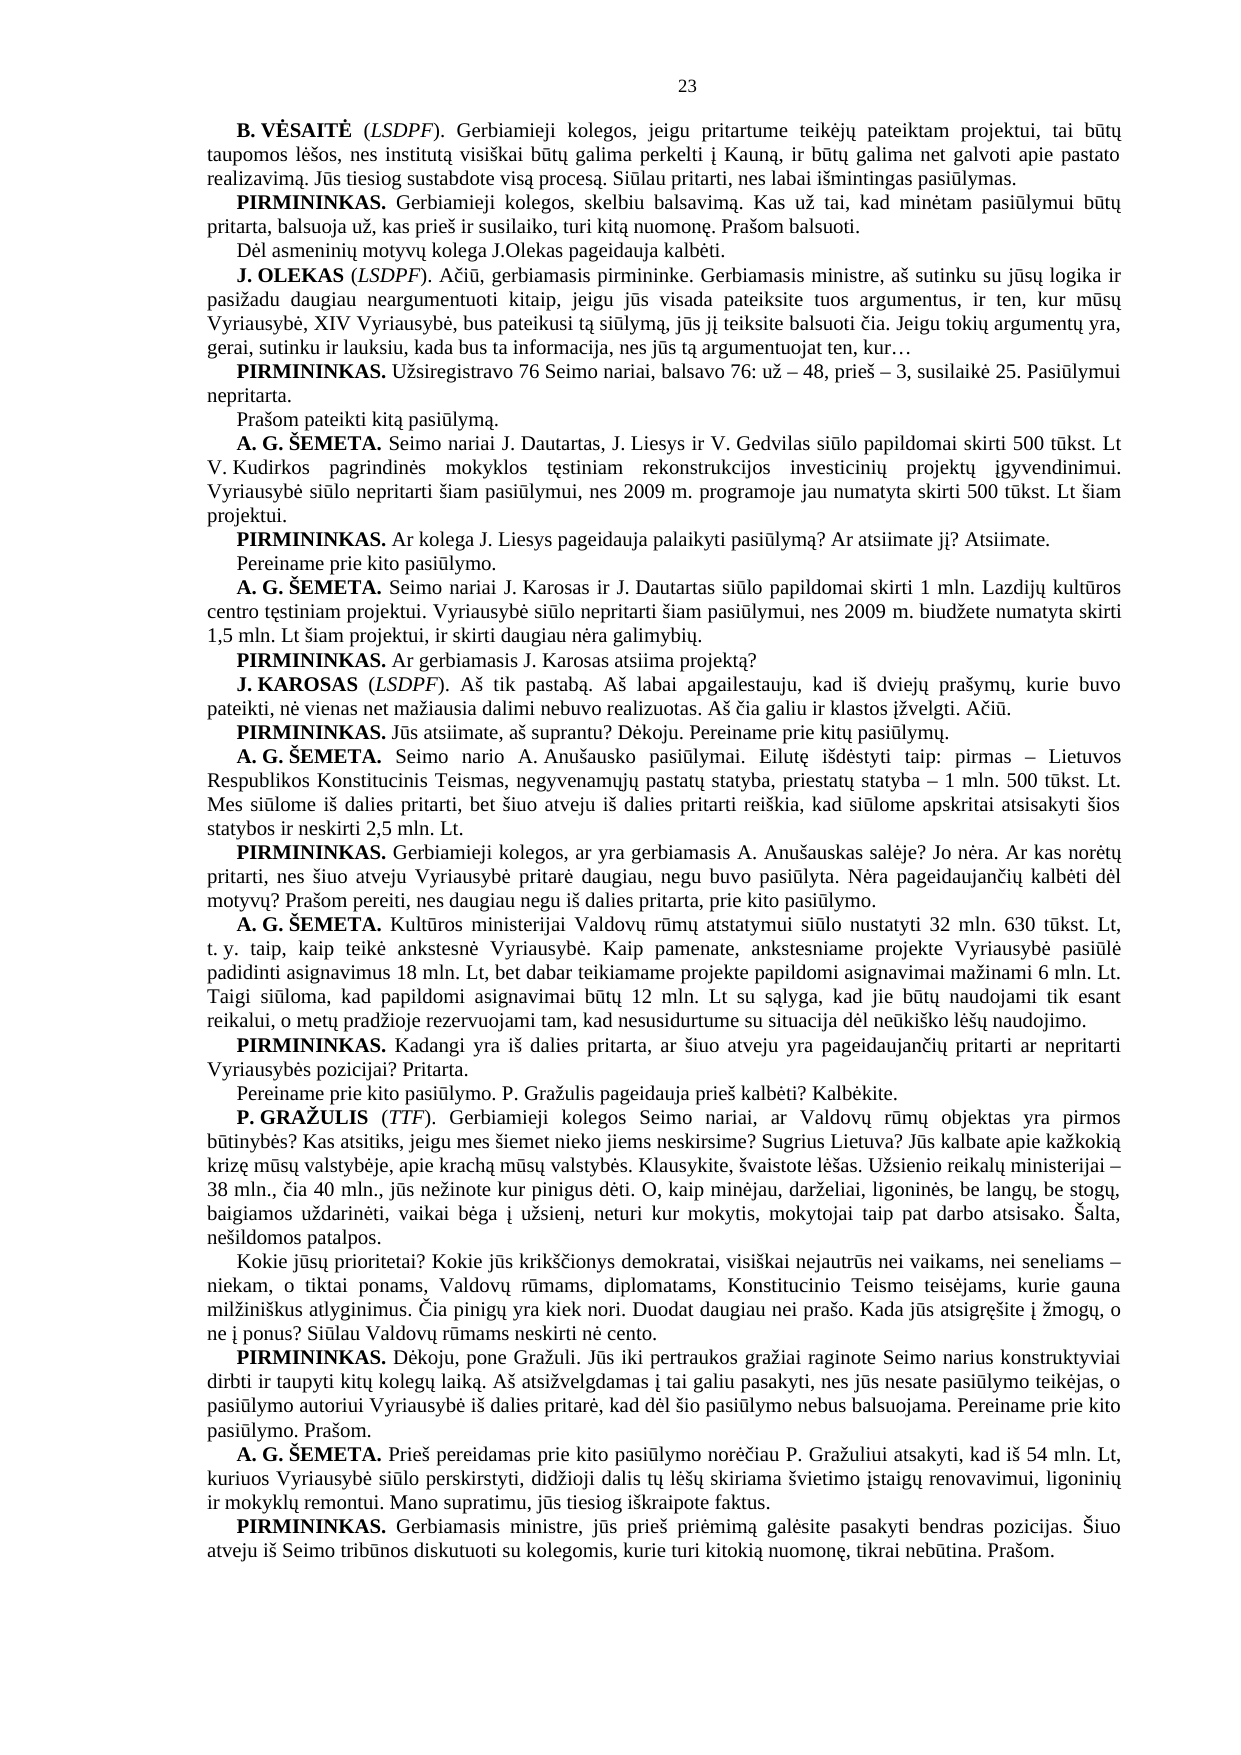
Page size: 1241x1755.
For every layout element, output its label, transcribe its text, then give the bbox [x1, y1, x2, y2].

text A. G. ŠEMETA. Kultūros ministerijai Valdovų rūmų atstatymui siūlo nustatyti 32 mln. 630 tūkst. Lt, t. y. taip, kaip teikė ankstesnė Vyriausybė. Kaip pamenate, ankstesniame projekte Vyriausybė pasiūlė padidinti asignavimus 18 mln. Lt, bet dabar teikiamame projekte papildomi asignavimai mažinami 6 mln. Lt. Taigi siūloma, kad papildomi asignavimai būtų 12 mln. Lt su sąlyga, kad jie būtų naudojami tik esant reikalui, o metų pradžioje rezervuojami tam, kad nesusidurtume su situacija dėl neūkiško lėšų naudojimo. [207, 912, 1122, 1032]
text B. VĖSAITĖ (LSDPF). Gerbiamieji kolegos, jeigu pritartume teikėjų pateiktam projektui, tai būtų taupomos lėšos, nes institutą visiškai būtų galima perkelti į Kauną, ir būtų galima net galvoti apie pastato realizavimą. Jūs tiesiog sustabdote visą procesą. Siūlau pritarti, nes labai išmintingas pasiūlymas. [207, 118, 1122, 190]
text PIRMININKAS. Ar kolega J. Liesys pageidauja palaikyti pasiūlymą? Ar atsiimate jį? Atsiimate. [207, 527, 1122, 551]
text Dėl asmeninių motyvų kolega J.Olekas pageidauja kalbėti. [207, 238, 1122, 262]
text P. GRAŽULIS (TTF). Gerbiamieji kolegos Seimo nariai, ar Valdovų rūmų objektas yra pirmos būtinybės? Kas atsitiks, jeigu mes šiemet nieko jiems neskirsime? Sugrius Lietuva? Jūs kalbate apie kažkokią krizę mūsų valstybėje, apie krachą mūsų valstybės. Klausykite, švaistote lėšas. Užsienio reikalų ministerijai – 38 mln., čia 40 mln., jūs nežinote kur pinigus dėti. O, kaip minėjau, darželiai, ligoninės, be langų, be stogų, baigiamos uždarinėti, vaikai bėga į užsienį, neturi kur mokytis, mokytojai taip pat darbo atsisako. Šalta, nešildomos patalpos. [207, 1105, 1122, 1249]
text Prašom pateikti kitą pasiūlymą. [207, 407, 1122, 431]
text Pereiname prie kito pasiūlymo. [207, 551, 1122, 575]
text A. G. ŠEMETA. Prieš pereidamas prie kito pasiūlymo norėčiau P. Gražuliui atsakyti, kad iš 54 mln. Lt, kuriuos Vyriausybė siūlo perskirstyti, didžioji dalis tų lėšų skiriama švietimo įstaigų renovavimui, ligoninių ir mokyklų remontui. Mano supratimu, jūs tiesiog iškraipote faktus. [207, 1442, 1122, 1514]
text A. G. ŠEMETA. Seimo nario A. Anušausko pasiūlymai. Eilutę išdėstyti taip: pirmas – Lietuvos Respublikos Konstitucinis Teismas, negyvenamųjų pastatų statyba, priestatų statyba – 1 mln. 500 tūkst. Lt. Mes siūlome iš dalies pritarti, bet šiuo atveju iš dalies pritarti reiškia, kad siūlome apskritai atsisakyti šios statybos ir neskirti 2,5 mln. Lt. [207, 744, 1122, 840]
text PIRMININKAS. Dėkoju, pone Gražuli. Jūs iki pertraukos gražiai raginote Seimo narius konstruktyviai dirbti ir taupyti kitų kolegų laiką. Aš atsižvelgdamas į tai galiu pasakyti, nes jūs nesate pasiūlymo teikėjas, o pasiūlymo autoriui Vyriausybė iš dalies pritarė, kad dėl šio pasiūlymo nebus balsuojama. Pereiname prie kito pasiūlymo. Prašom. [207, 1345, 1122, 1442]
text A. G. ŠEMETA. Seimo nariai J. Karosas ir J. Dautartas siūlo papildomai skirti 1 mln. Lazdijų kultūros centro tęstiniam projektui. Vyriausybė siūlo nepritarti šiam pasiūlymui, nes 2009 m. biudžete numatyta skirti 1,5 mln. Lt šiam projektui, ir skirti daugiau nėra galimybių. [207, 575, 1122, 647]
text PIRMININKAS. Ar gerbiamasis J. Karosas atsiima projektą? [207, 647, 1122, 672]
text PIRMININKAS. Gerbiamieji kolegos, skelbiu balsavimą. Kas už tai, kad minėtam pasiūlymui būtų pritarta, balsuoja už, kas prieš ir susilaiko, turi kitą nuomonę. Prašom balsuoti. [207, 190, 1122, 238]
text PIRMININKAS. Jūs atsiimate, aš suprantu? Dėkoju. Pereiname prie kitų pasiūlymų. [207, 720, 1122, 744]
text J. KAROSAS (LSDPF). Aš tik pastabą. Aš labai apgailestauju, kad iš dviejų prašymų, kurie buvo pateikti, nė vienas net mažiausia dalimi nebuvo realizuotas. Aš čia galiu ir klastos įžvelgti. Ačiū. [207, 672, 1122, 720]
text J. OLEKAS (LSDPF). Ačiū, gerbiamasis pirmininke. Gerbiamasis ministre, aš sutinku su jūsų logika ir pasižadu daugiau neargumentuoti kitaip, jeigu jūs visada pateiksite tuos argumentus, ir ten, kur mūsų Vyriausybė, XIV Vyriausybė, bus pateikusi tą siūlymą, jūs jį teiksite balsuoti čia. Jeigu tokių argumentų yra, gerai, sutinku ir lauksiu, kada bus ta informacija, nes jūs tą argumentuojat ten, kur… [207, 262, 1122, 359]
text Pereiname prie kito pasiūlymo. P. Gražulis pageidauja prieš kalbėti? Kalbėkite. [207, 1081, 1122, 1105]
text Kokie jūsų prioritetai? Kokie jūs krikščionys demokratai, visiškai nejautrūs nei vaikams, nei seneliams – niekam, o tiktai ponams, Valdovų rūmams, diplomatams, Konstitucinio Teismo teisėjams, kurie gauna milžiniškus atlyginimus. Čia pinigų yra kiek nori. Duodat daugiau nei prašo. Kada jūs atsigręšite į žmogų, o ne į ponus? Siūlau Valdovų rūmams neskirti nė cento. [207, 1249, 1122, 1345]
text A. G. ŠEMETA. Seimo nariai J. Dautartas, J. Liesys ir V. Gedvilas siūlo papildomai skirti 500 tūkst. Lt V. Kudirkos pagrindinės mokyklos tęstiniam rekonstrukcijos investicinių projektų įgyvendinimui. Vyriausybė siūlo nepritarti šiam pasiūlymui, nes 2009 m. programoje jau numatyta skirti 500 tūkst. Lt šiam projektui. [207, 431, 1122, 527]
text PIRMININKAS. Gerbiamasis ministre, jūs prieš priėmimą galėsite pasakyti bendras pozicijas. Šiuo atveju iš Seimo tribūnos diskutuoti su kolegomis, kurie turi kitokią nuomonę, tikrai nebūtina. Prašom. [207, 1514, 1122, 1562]
text PIRMININKAS. Užsiregistravo 76 Seimo nariai, balsavo 76: už – 48, prieš – 3, susilaikė 25. Pasiūlymui nepritarta. [207, 359, 1122, 407]
text PIRMININKAS. Gerbiamieji kolegos, ar yra gerbiamasis A. Anušauskas salėje? Jo nėra. Ar kas norėtų pritarti, nes šiuo atveju Vyriausybė pritarė daugiau, negu buvo pasiūlyta. Nėra pageidaujančių kalbėti dėl motyvų? Prašom pereiti, nes daugiau negu iš dalies pritarta, prie kito pasiūlymo. [207, 840, 1122, 912]
text PIRMININKAS. Kadangi yra iš dalies pritarta, ar šiuo atveju yra pageidaujančių pritarti ar nepritarti Vyriausybės pozicijai? Pritarta. [207, 1032, 1122, 1081]
